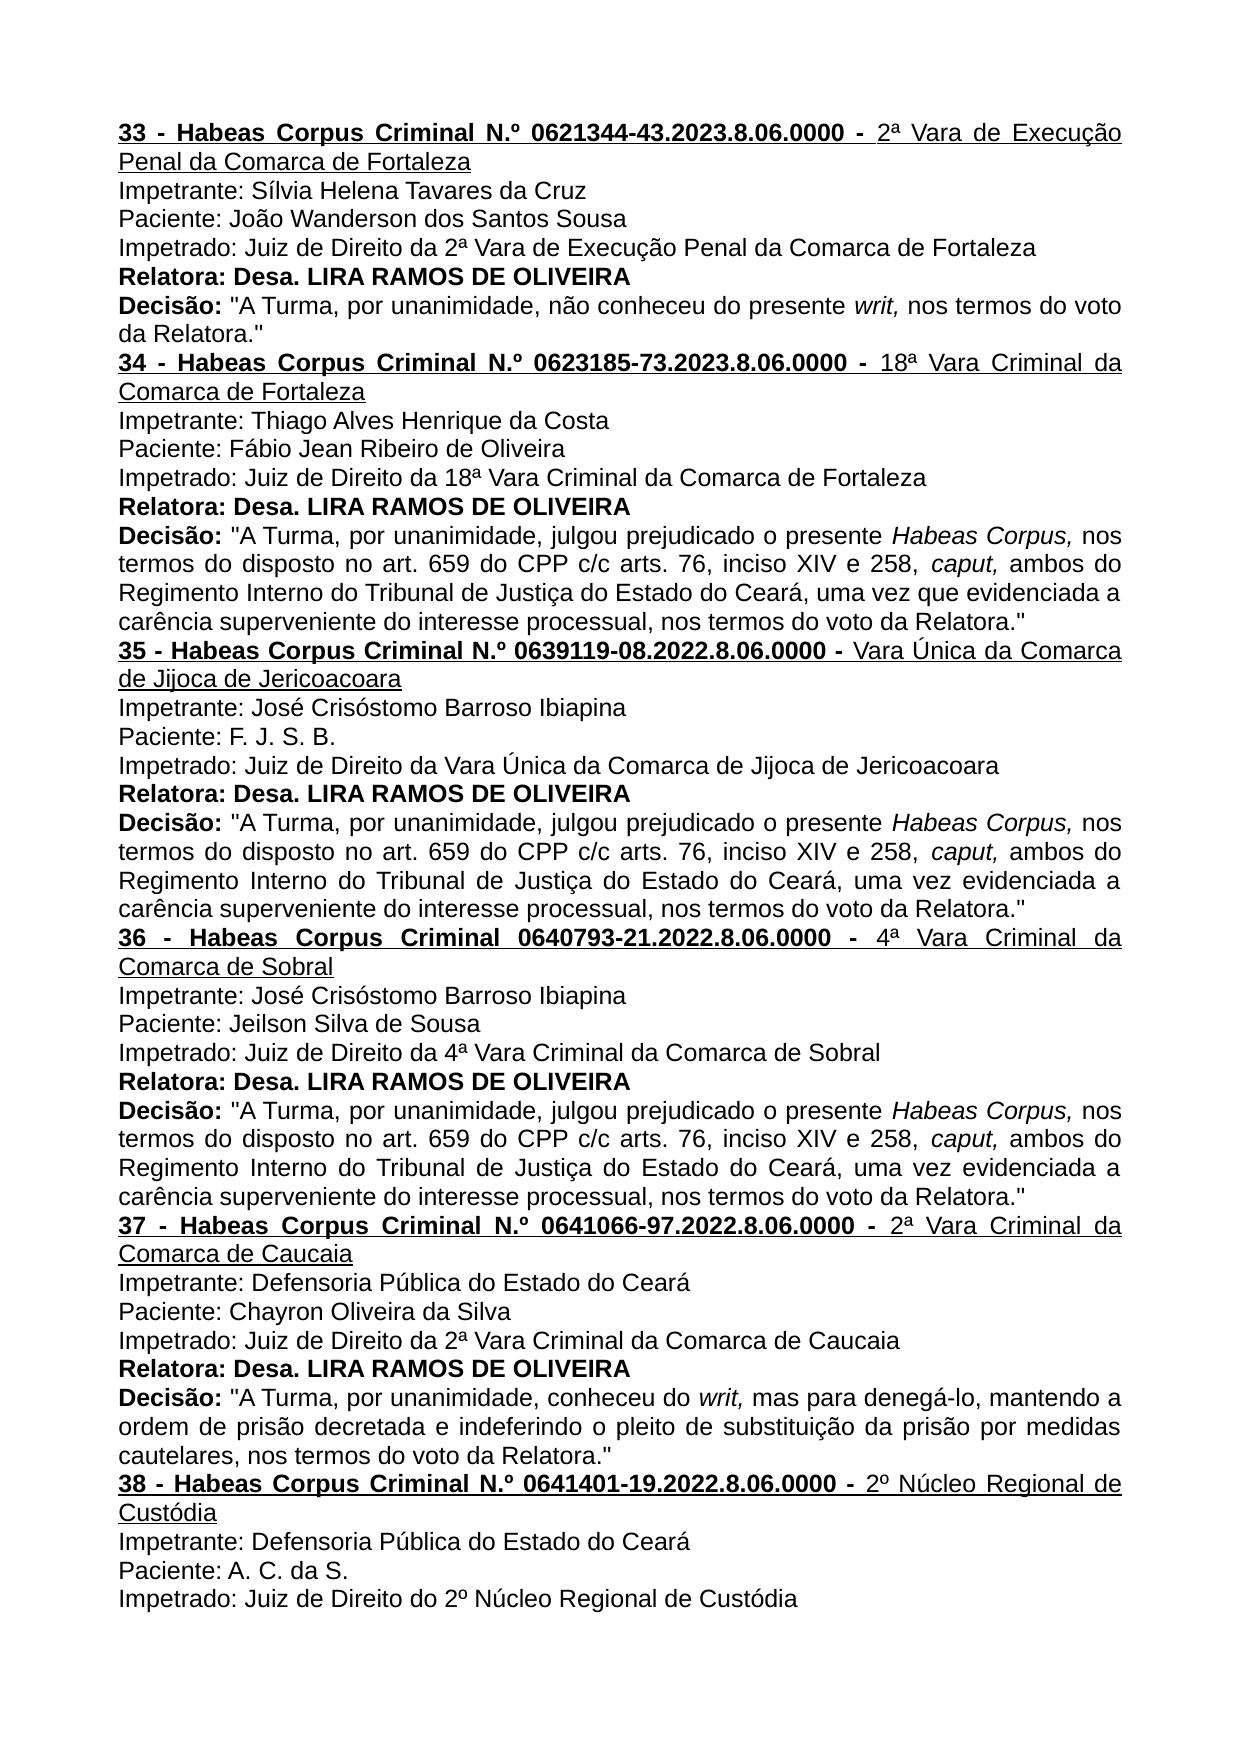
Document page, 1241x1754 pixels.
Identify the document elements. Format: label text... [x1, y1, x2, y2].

text Paciente: Fábio Jean Ribeiro de Oliveira [118, 434, 1122, 463]
text Impetrante: José Crisóstomo Barroso Ibiapina [118, 693, 1122, 722]
text Relatora: Desa. LIRA RAMOS DE OLIVEIRA [118, 779, 1122, 808]
text Decisão: "A Turma, por unanimidade, julgou prejudicado o presente Habeas Corpus, nos termos do disposto no art. 659 do CPP c/c arts. 76, inciso XIV e 258, caput, ambos do Regimento Interno do Tribunal de Justiça do Estado do Ceará, uma vez evidenciada a carência superveniente do interesse processual, nos termos do voto da Relatora." [118, 808, 1122, 923]
text Penal da Comarca de Fortaleza [118, 144, 1122, 176]
text Decisão: "A Turma, por unanimidade, julgou prejudicado o presente Habeas Corpus, nos termos do disposto no art. 659 do CPP c/c arts. 76, inciso XIV e 258, caput, ambos do Regimento Interno do Tribunal de Justiça do Estado do Ceará, uma vez evidenciada a carência superveniente do interesse processual, nos termos do voto da Relatora." [118, 1096, 1122, 1211]
text Paciente: F. J. S. B. [118, 722, 1122, 751]
text Impetrado: Juiz de Direito da 4ª Vara Criminal da Comarca de Sobral [118, 1038, 1122, 1067]
text Custódia [118, 1496, 1122, 1527]
text 36 - Habeas Corpus Criminal 0640793-21.2022.8.06.0000 - 4ª Vara Criminal da [118, 923, 1122, 948]
text Impetrado: Juiz de Direito da 2ª Vara de Execução Penal da Comarca de Fortaleza [118, 233, 1122, 262]
text 34 - Habeas Corpus Criminal N.º 0623185-73.2023.8.06.0000 - 18ª Vara Criminal da [118, 348, 1122, 373]
text Comarca de Caucaia [118, 1237, 1122, 1268]
text de Jijoca de Jericoacoara [118, 662, 1122, 693]
text Impetrante: Thiago Alves Henrique da Costa [118, 406, 1122, 434]
text Paciente: A. C. da S. [118, 1556, 1122, 1584]
text 33 - Habeas Corpus Criminal N.º 0621344-43.2023.8.06.0000 - 2ª Vara de Execução [118, 118, 1122, 143]
text Impetrante: Sílvia Helena Tavares da Cruz [118, 176, 1122, 204]
text Impetrado: Juiz de Direito da Vara Única da Comarca de Jijoca de Jericoacoara [118, 751, 1122, 779]
text Decisão: "A Turma, por unanimidade, não conheceu do presente writ, nos termos do voto da Relatora." [118, 291, 1122, 348]
text 38 - Habeas Corpus Criminal N.º 0641401-19.2022.8.06.0000 - 2º Núcleo Regional de [118, 1469, 1122, 1494]
text Decisão: "A Turma, por unanimidade, julgou prejudicado o presente Habeas Corpus, nos termos do disposto no art. 659 do CPP c/c arts. 76, inciso XIV e 258, caput, ambos do Regimento Interno do Tribunal de Justiça do Estado do Ceará, uma vez que evidenciada a carência superveniente do interesse processual, nos termos do voto da Relatora." [118, 521, 1122, 636]
text Impetrante: Defensoria Pública do Estado do Ceará [118, 1268, 1122, 1297]
text 37 - Habeas Corpus Criminal N.º 0641066-97.2022.8.06.0000 - 2ª Vara Criminal da [118, 1211, 1122, 1236]
text 35 - Habeas Corpus Criminal N.º 0639119-08.2022.8.06.0000 - Vara Única da Comarca [118, 636, 1122, 661]
text Impetrante: Defensoria Pública do Estado do Ceará [118, 1527, 1122, 1556]
text Comarca de Fortaleza [118, 374, 1122, 406]
text Paciente: João Wanderson dos Santos Sousa [118, 204, 1122, 233]
text Impetrado: Juiz de Direito da 2ª Vara Criminal da Comarca de Caucaia [118, 1326, 1122, 1354]
text Paciente: Jeilson Silva de Sousa [118, 1009, 1122, 1038]
text Relatora: Desa. LIRA RAMOS DE OLIVEIRA [118, 1067, 1122, 1096]
text Comarca de Sobral [118, 949, 1122, 981]
text Impetrado: Juiz de Direito da 18ª Vara Criminal da Comarca de Fortaleza [118, 463, 1122, 492]
text Relatora: Desa. LIRA RAMOS DE OLIVEIRA [118, 262, 1122, 291]
text Relatora: Desa. LIRA RAMOS DE OLIVEIRA [118, 1354, 1122, 1383]
text Paciente: Chayron Oliveira da Silva [118, 1297, 1122, 1326]
text Impetrado: Juiz de Direito do 2º Núcleo Regional de Custódia [118, 1584, 1122, 1613]
text Impetrante: José Crisóstomo Barroso Ibiapina [118, 981, 1122, 1009]
text Decisão: "A Turma, por unanimidade, conheceu do writ, mas para denegá-lo, mantendo a ordem de prisão decretada e indeferindo o pleito de substituição da prisão por medidas cautelares, nos termos do voto da Relatora." [118, 1383, 1122, 1469]
text Relatora: Desa. LIRA RAMOS DE OLIVEIRA [118, 492, 1122, 521]
